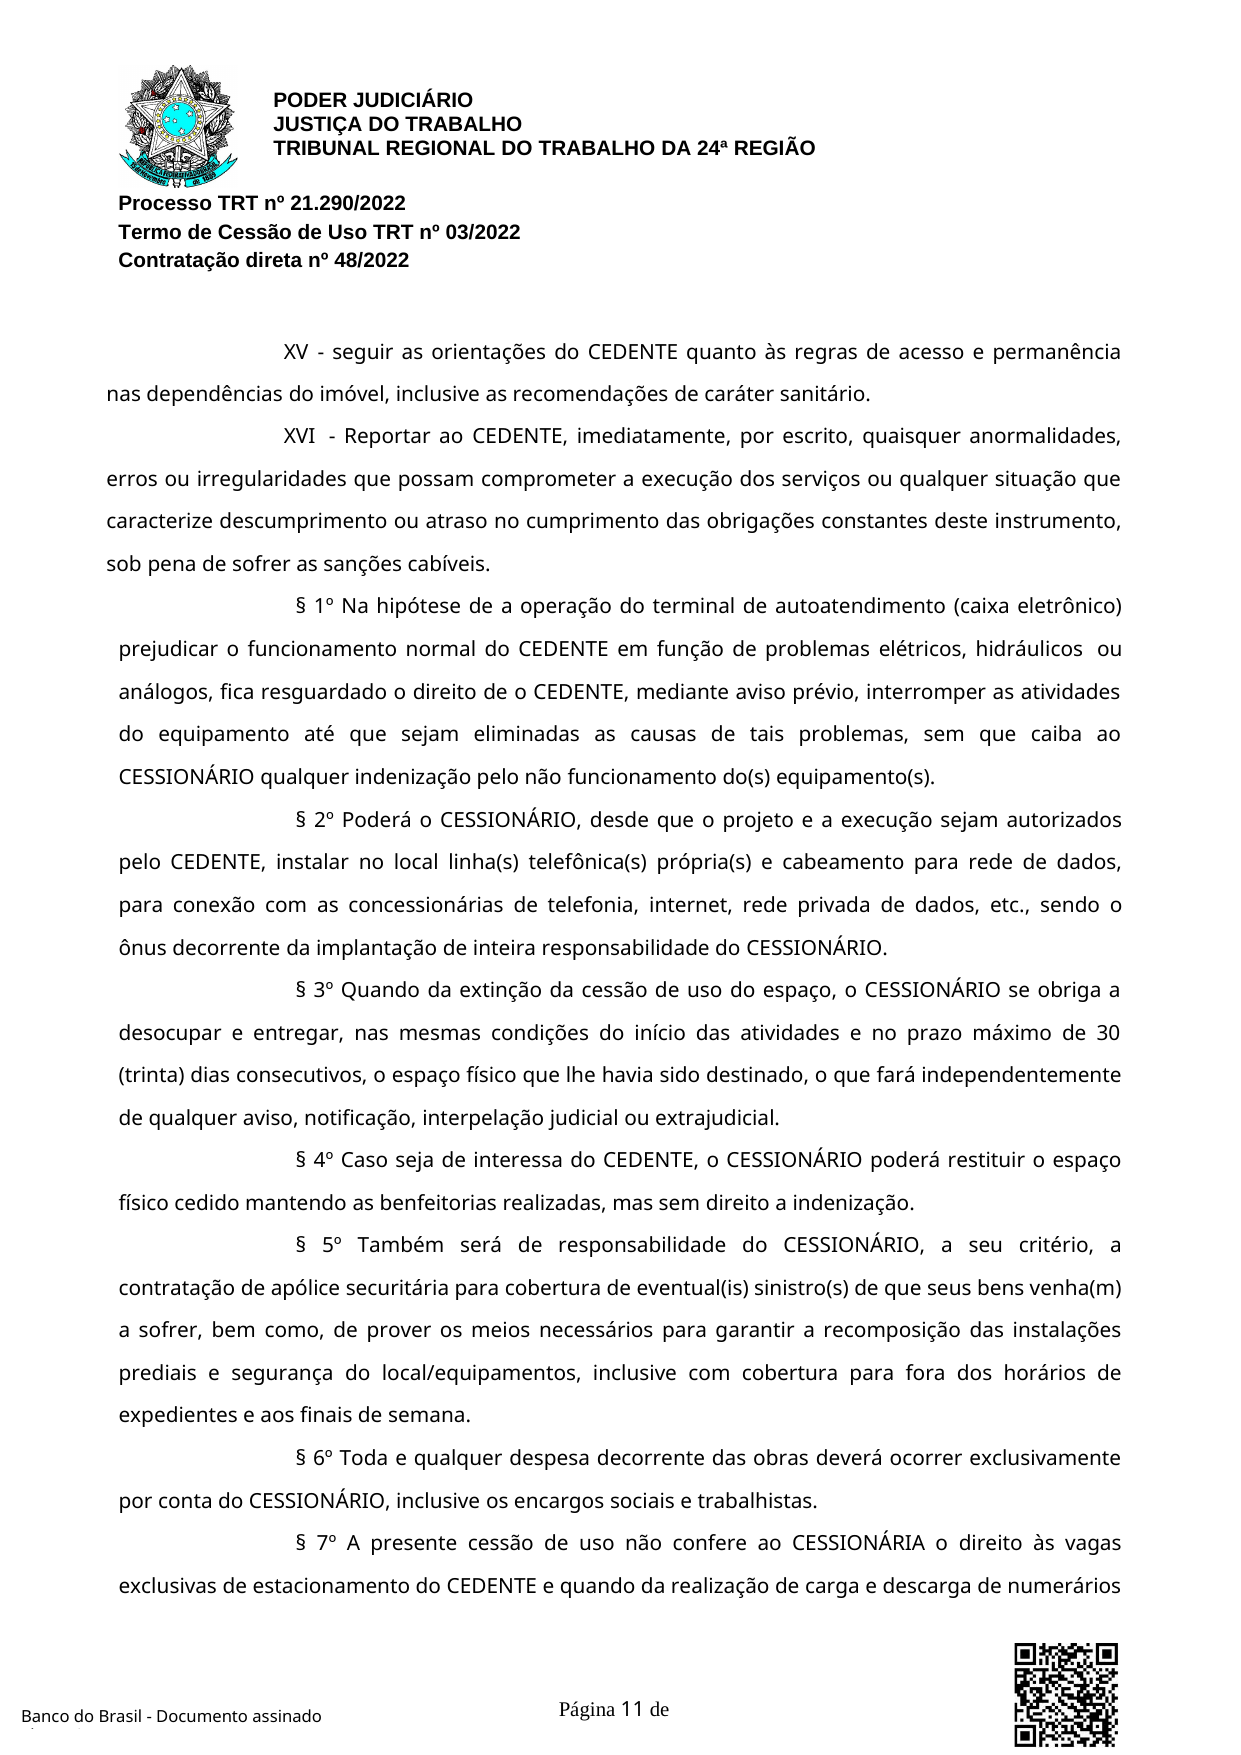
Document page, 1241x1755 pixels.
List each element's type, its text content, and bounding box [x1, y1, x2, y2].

text § 7º A presente cessão de uso não confere ao CESSIONÁRIA o direito às vagas exclusivas de estacionamento do CEDENTE e quando da realização de carga e descarga de numerários [118, 1528, 1123, 1599]
text § 4º Caso seja de interessa do CEDENTE, o CESSIONÁRIO poderá restituir o espaço físico cedido mantendo as benfeitorias realizadas, mas sem direito a indenização. [118, 1146, 1122, 1216]
list - seguir as orientações do CEDENTE quanto às regras de acesso e permanência nas dependências do imóvel, inclusive as recomendações de caráter sanitário. [106, 337, 1122, 407]
text § 3º Quando da extinção da cessão de uso do espaço, o CESSIONÁRIO se obriga a desocupar e entregar, nas mesmas condições do início das atividades e no prazo máximo de 30 (trinta) dias consecutivos, o espaço físico que lhe havia sido destinado, o que fará independentemente de qualquer aviso, notificação, interpelação judicial ou extrajudicial. [118, 975, 1122, 1131]
text § 5º Também será de responsabilidade do CESSIONÁRIO, a seu critério, a contratação de apólice securitária para cobertura de eventual(is) sinistro(s) de que seus bens venha(m) a sofrer, bem como, de prover os meios necessários para garantir a recomposição das instalações prediais e segurança do local/equipamentos, inclusive com cobertura para fora dos horários de expedientes e aos finais de semana. [118, 1230, 1123, 1429]
text § 2º Poderá o CESSIONÁRIO, desde que o projeto e a execução sejam autorizados pelo CEDENTE, instalar no local linha(s) telefônica(s) própria(s) e cabeamento para rede de dados, para conexão com as concessionárias de telefonia, internet, rede privada de dados, etc., sendo o ônus decorrente da implantação de inteira responsabilidade do CESSIONÁRIO. [118, 805, 1123, 961]
text § 1º Na hipótese de a operação do terminal de autoatendimento (caixa eletrônico) prejudicar o funcionamento normal do CEDENTE em função de problemas elétricos, hidráulicos ou análogos, fica resguardado o direito de o CEDENTE, mediante aviso prévio, interromper as atividades do equipamento até que sejam eliminadas as causas de tais problemas, sem que caiba ao CESSIONÁRIO qualquer indenização pelo não funcionamento do(s) equipamento(s). [118, 592, 1122, 791]
list - Reportar ao CEDENTE, imediatamente, por escrito, quaisquer anormalidades, erros ou irregularidades que possam comprometer a execução dos serviços ou qualquer situação que caracterize descumprimento ou atraso no cumprimento das obrigações constantes deste instrumento, sob pena de sofrer as sanções cabíveis. [106, 421, 1122, 577]
text § 6º Toda e qualquer despesa decorrente das obras deverá ocorrer exclusivamente por conta do CESSIONÁRIO, inclusive os encargos sociais e trabalhistas. [118, 1443, 1122, 1514]
